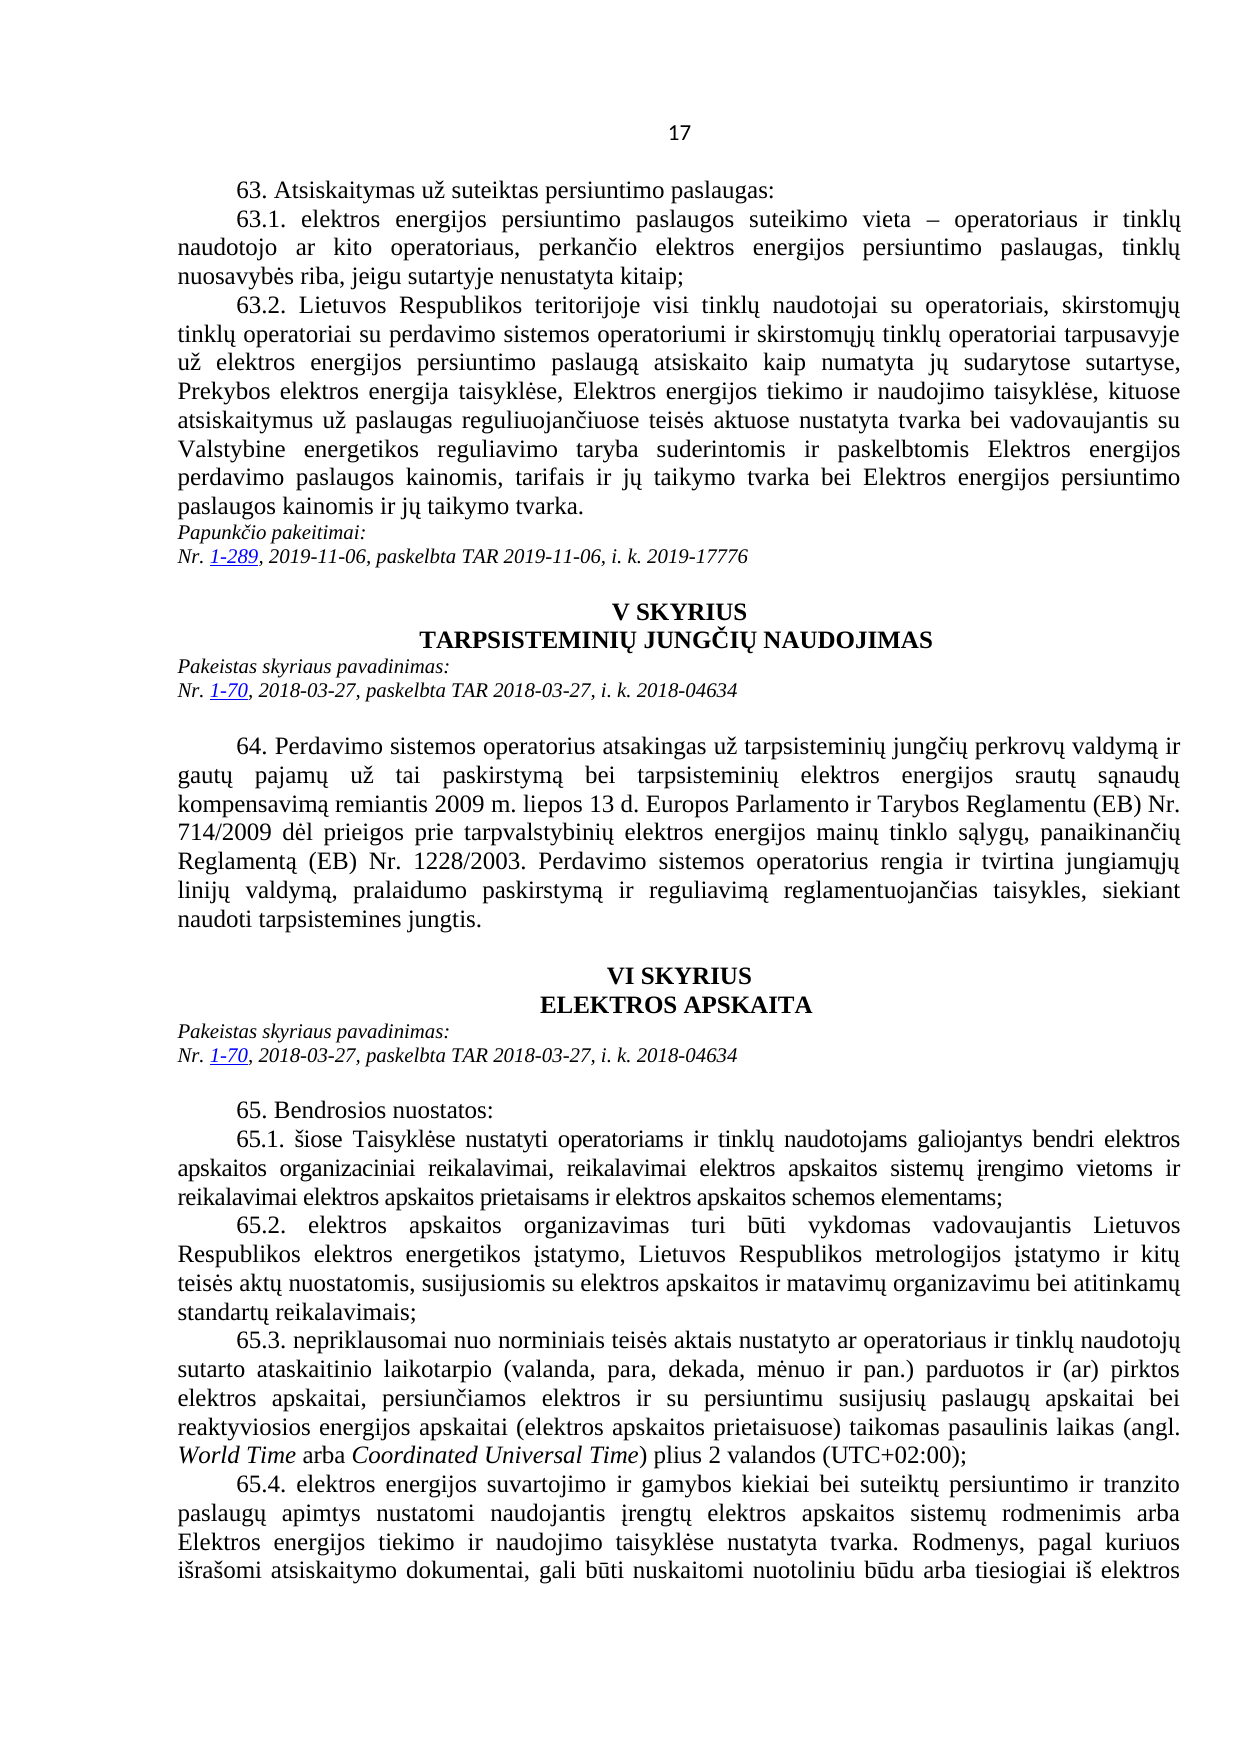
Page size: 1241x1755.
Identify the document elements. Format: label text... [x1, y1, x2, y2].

text 64. Perdavimo sistemos operatorius atsakingas už tarpsisteminių jungčių perkrovų valdymą ir gautų pajamų už tai paskirstymą bei tarpsisteminių elektros energijos srautų sąnaudų kompensavimą remiantis 2009 m. liepos 13 d. Europos Parlamento ir Tarybos Reglamentu (EB) Nr. 714/2009 dėl prieigos prie tarpvalstybinių elektros energijos mainų tinklo sąlygų, panaikinančių Reglamentą (EB) Nr. 1228/2003. Perdavimo sistemos operatorius rengia ir tvirtina jungiamųjų linijų valdymą, pralaidumo paskirstymą ir reguliavimą reglamentuojančias taisykles, siekiant naudoti tarpsistemines jungtis. [177, 731, 1181, 932]
text V SKYRIUS [177, 597, 1181, 626]
text 63.2. Lietuvos Respublikos teritorijoje visi tinklų naudotojai su operatoriais, skirstomųjų tinklų operatoriai su perdavimo sistemos operatoriumi ir skirstomųjų tinklų operatoriai tarpusavyje už elektros energijos persiuntimo paslaugą atsiskaito kaip numatyta jų sudarytose sutartyse, Prekybos elektros energija taisyklėse, Elektros energijos tiekimo ir naudojimo taisyklėse, kituose atsiskaitymus už paslaugas reguliuojančiuose teisės aktuose nustatyta tvarka bei vadovaujantis su Valstybine energetikos reguliavimo taryba suderintomis ir paskelbtomis Elektros energijos perdavimo paslaugos kainomis, tarifais ir jų taikymo tvarka bei Elektros energijos persiuntimo paslaugos kainomis ir jų taikymo tvarka. [177, 290, 1181, 520]
text 65.3. nepriklausomai nuo norminiais teisės aktais nustatyto ar operatoriaus ir tinklų naudotojų sutarto ataskaitinio laikotarpio (valanda, para, dekada, mėnuo ir pan.) parduotos ir (ar) pirktos elektros apskaitai, persiunčiamos elektros ir su persiuntimu susijusių paslaugų apskaitai bei reaktyviosios energijos apskaitai (elektros apskaitos prietaisuose) taikomas pasaulinis laikas (angl. World Time arba Coordinated Universal Time) plius 2 valandos (UTC+02:00); [177, 1326, 1181, 1469]
text Nr. 1-70, 2018-03-27, paskelbta TAR 2018-03-27, i. k. 2018-04634 [177, 1043, 1181, 1067]
text ELEKTROS APSKAITA [177, 990, 1181, 1019]
text Papunkčio pakeitimai: [177, 520, 1181, 544]
text 65.4. elektros energijos suvartojimo ir gamybos kiekiai bei suteiktų persiuntimo ir tranzito paslaugų apimtys nustatomi naudojantis įrengtų elektros apskaitos sistemų rodmenimis arba Elektros energijos tiekimo ir naudojimo taisyklėse nustatyta tvarka. Rodmenys, pagal kuriuos išrašomi atsiskaitymo dokumentai, gali būti nuskaitomi nuotoliniu būdu arba tiesiogiai iš elektros [177, 1469, 1181, 1584]
text TARPSISTEMINIŲ JUNGČIŲ NAUDOJIMAS [177, 626, 1181, 654]
text VI SKYRIUS [177, 961, 1181, 990]
text 63.1. elektros energijos persiuntimo paslaugos suteikimo vieta – operatoriaus ir tinklų naudotojo ar kito operatoriaus, perkančio elektros energijos persiuntimo paslaugas, tinklų nuosavybės riba, jeigu sutartyje nenustatyta kitaip; [177, 204, 1181, 290]
text Nr. 1-289, 2019-11-06, paskelbta TAR 2019-11-06, i. k. 2019-17776 [177, 544, 1181, 568]
text Nr. 1-70, 2018-03-27, paskelbta TAR 2018-03-27, i. k. 2018-04634 [177, 678, 1181, 702]
text 65.1. šiose Taisyklėse nustatyti operatoriams ir tinklų naudotojams galiojantys bendri elektros apskaitos organizaciniai reikalavimai, reikalavimai elektros apskaitos sistemų įrengimo vietoms ir reikalavimai elektros apskaitos prietaisams ir elektros apskaitos schemos elementams; [177, 1124, 1181, 1211]
text 65. Bendrosios nuostatos: [177, 1096, 1181, 1124]
text 63. Atsiskaitymas už suteiktas persiuntimo paslaugas: [177, 175, 1181, 204]
text 65.2. elektros apskaitos organizavimas turi būti vykdomas vadovaujantis Lietuvos Respublikos elektros energetikos įstatymo, Lietuvos Respublikos metrologijos įstatymo ir kitų teisės aktų nuostatomis, susijusiomis su elektros apskaitos ir matavimų organizavimu bei atitinkamų standartų reikalavimais; [177, 1211, 1181, 1326]
text Pakeistas skyriaus pavadinimas: [177, 654, 1181, 678]
text Pakeistas skyriaus pavadinimas: [177, 1019, 1181, 1043]
